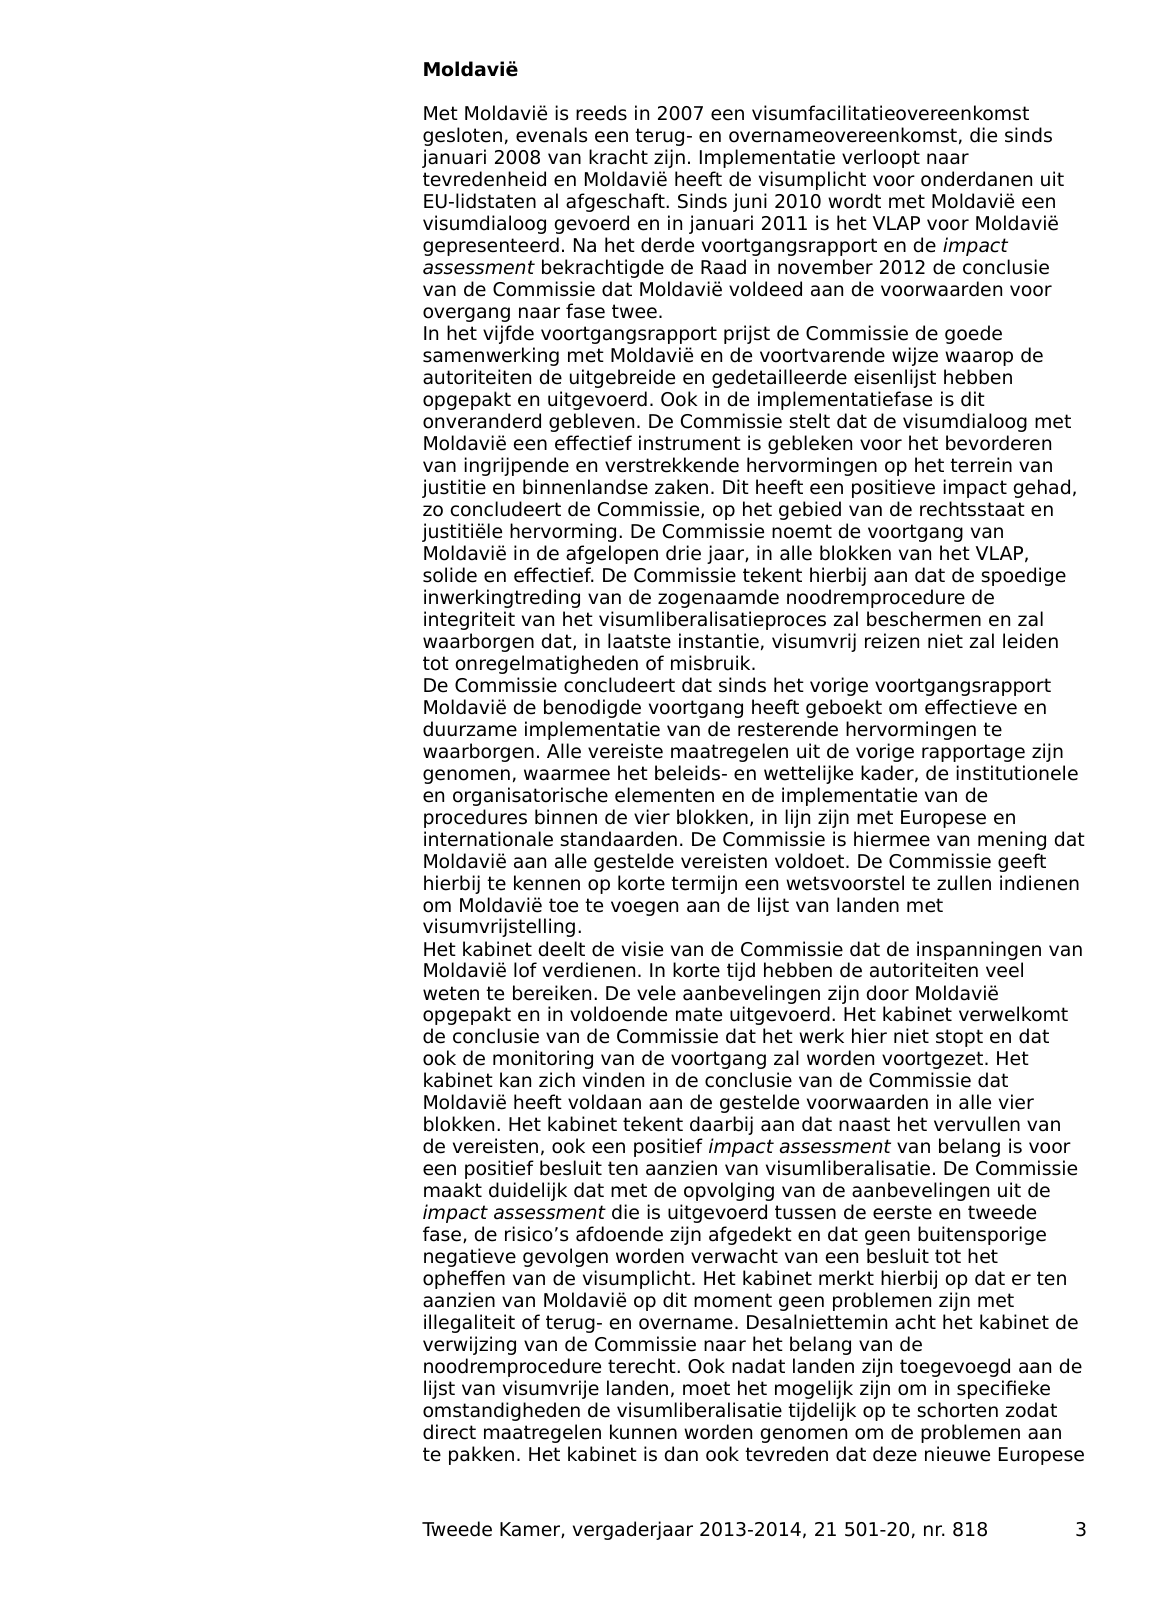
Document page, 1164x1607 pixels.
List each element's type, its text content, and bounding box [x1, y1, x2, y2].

text De Commissie concludeert dat sinds het vorige voortgangsrapport Moldavië de benodigde voortgang heeft geboekt om effectieve en duurzame implementatie van de resterende hervormingen te waarborgen. Alle vereiste maatregelen uit de vorige rapportage zijn genomen, waarmee het beleids- en wettelijke kader, de institutionele en organisatorische elementen en de implementatie van de procedures binnen de vier blokken, in lijn zijn met Europese en internationale standaarden. De Commissie is hiermee van mening dat Moldavië aan alle gestelde vereisten voldoet. De Commissie geeft hierbij te kennen op korte termijn een wetsvoorstel te zullen indienen om Moldavië toe te voegen aan de lijst van landen met visumvrijstelling. [422, 675, 1087, 938]
text In het vijfde voortgangsrapport prijst de Commissie de goede samenwerking met Moldavië en de voortvarende wijze waarop de autoriteiten de uitgebreide en gedetailleerde eisenlijst hebben opgepakt en uitgevoerd. Ook in de implementatiefase is dit onveranderd gebleven. De Commissie stelt dat de visumdialoog met Moldavië een effectief instrument is gebleken voor het bevorderen van ingrijpende en verstrekkende hervormingen op het terrein van justitie en binnenlandse zaken. Dit heeft een positieve impact gehad, zo concludeert de Commissie, op het gebied van de rechtsstaat en justitiële hervorming. De Commissie noemt de voortgang van Moldavië in de afgelopen drie jaar, in alle blokken van het VLAP, solide en effectief. De Commissie tekent hierbij aan dat de spoedige inwerkingtreding van de zogenaamde noodremprocedure de integriteit van het visumliberalisatieproces zal beschermen en zal waarborgen dat, in laatste instantie, visumvrij reizen niet zal leiden tot onregelmatigheden of misbruik. [422, 323, 1087, 675]
subtitle Moldavië [422, 59, 1087, 81]
text Met Moldavië is reeds in 2007 een visumfacilitatieovereenkomst gesloten, evenals een terug- en overnameovereenkomst, die sinds januari 2008 van kracht zijn. Implementatie verloopt naar tevredenheid en Moldavië heeft de visumplicht voor onderdanen uit EU-lidstaten al afgeschaft. Sinds juni 2010 wordt met Moldavië een visumdialoog gevoerd en in januari 2011 is het VLAP voor Moldavië gepresenteerd. Na het derde voortgangsrapport en de impact assessment bekrachtigde de Raad in november 2012 de conclusie van de Commissie dat Moldavië voldeed aan de voorwaarden voor overgang naar fase twee. [422, 103, 1087, 323]
text Het kabinet deelt de visie van de Commissie dat de inspanningen van Moldavië lof verdienen. In korte tijd hebben de autoriteiten veel weten te bereiken. De vele aanbevelingen zijn door Moldavië opgepakt en in voldoende mate uitgevoerd. Het kabinet verwelkomt de conclusie van de Commissie dat het werk hier niet stopt en dat ook de monitoring van de voortgang zal worden voortgezet. Het kabinet kan zich vinden in de conclusie van de Commissie dat Moldavië heeft voldaan aan de gestelde voorwaarden in alle vier blokken. Het kabinet tekent daarbij aan dat naast het vervullen van de vereisten, ook een positief impact assessment van belang is voor een positief besluit ten aanzien van visumliberalisatie. De Commissie maakt duidelijk dat met de opvolging van de aanbevelingen uit de impact assessment die is uitgevoerd tussen de eerste en tweede fase, de risico’s afdoende zijn afgedekt en dat geen buitensporige negatieve gevolgen worden verwacht van een besluit tot het opheffen van de visumplicht. Het kabinet merkt hierbij op dat er ten aanzien van Moldavië op dit moment geen problemen zijn met illegaliteit of terug- en overname. Desalniettemin acht het kabinet de verwijzing van de Commissie naar het belang van de noodremprocedure terecht. Ook nadat landen zijn toegevoegd aan de lijst van visumvrije landen, moet het mogelijk zijn om in specifieke omstandigheden de visumliberalisatie tijdelijk op te schorten zodat direct maatregelen kunnen worden genomen om de problemen aan te pakken. Het kabinet is dan ook tevreden dat deze nieuwe Europese [422, 938, 1087, 1466]
